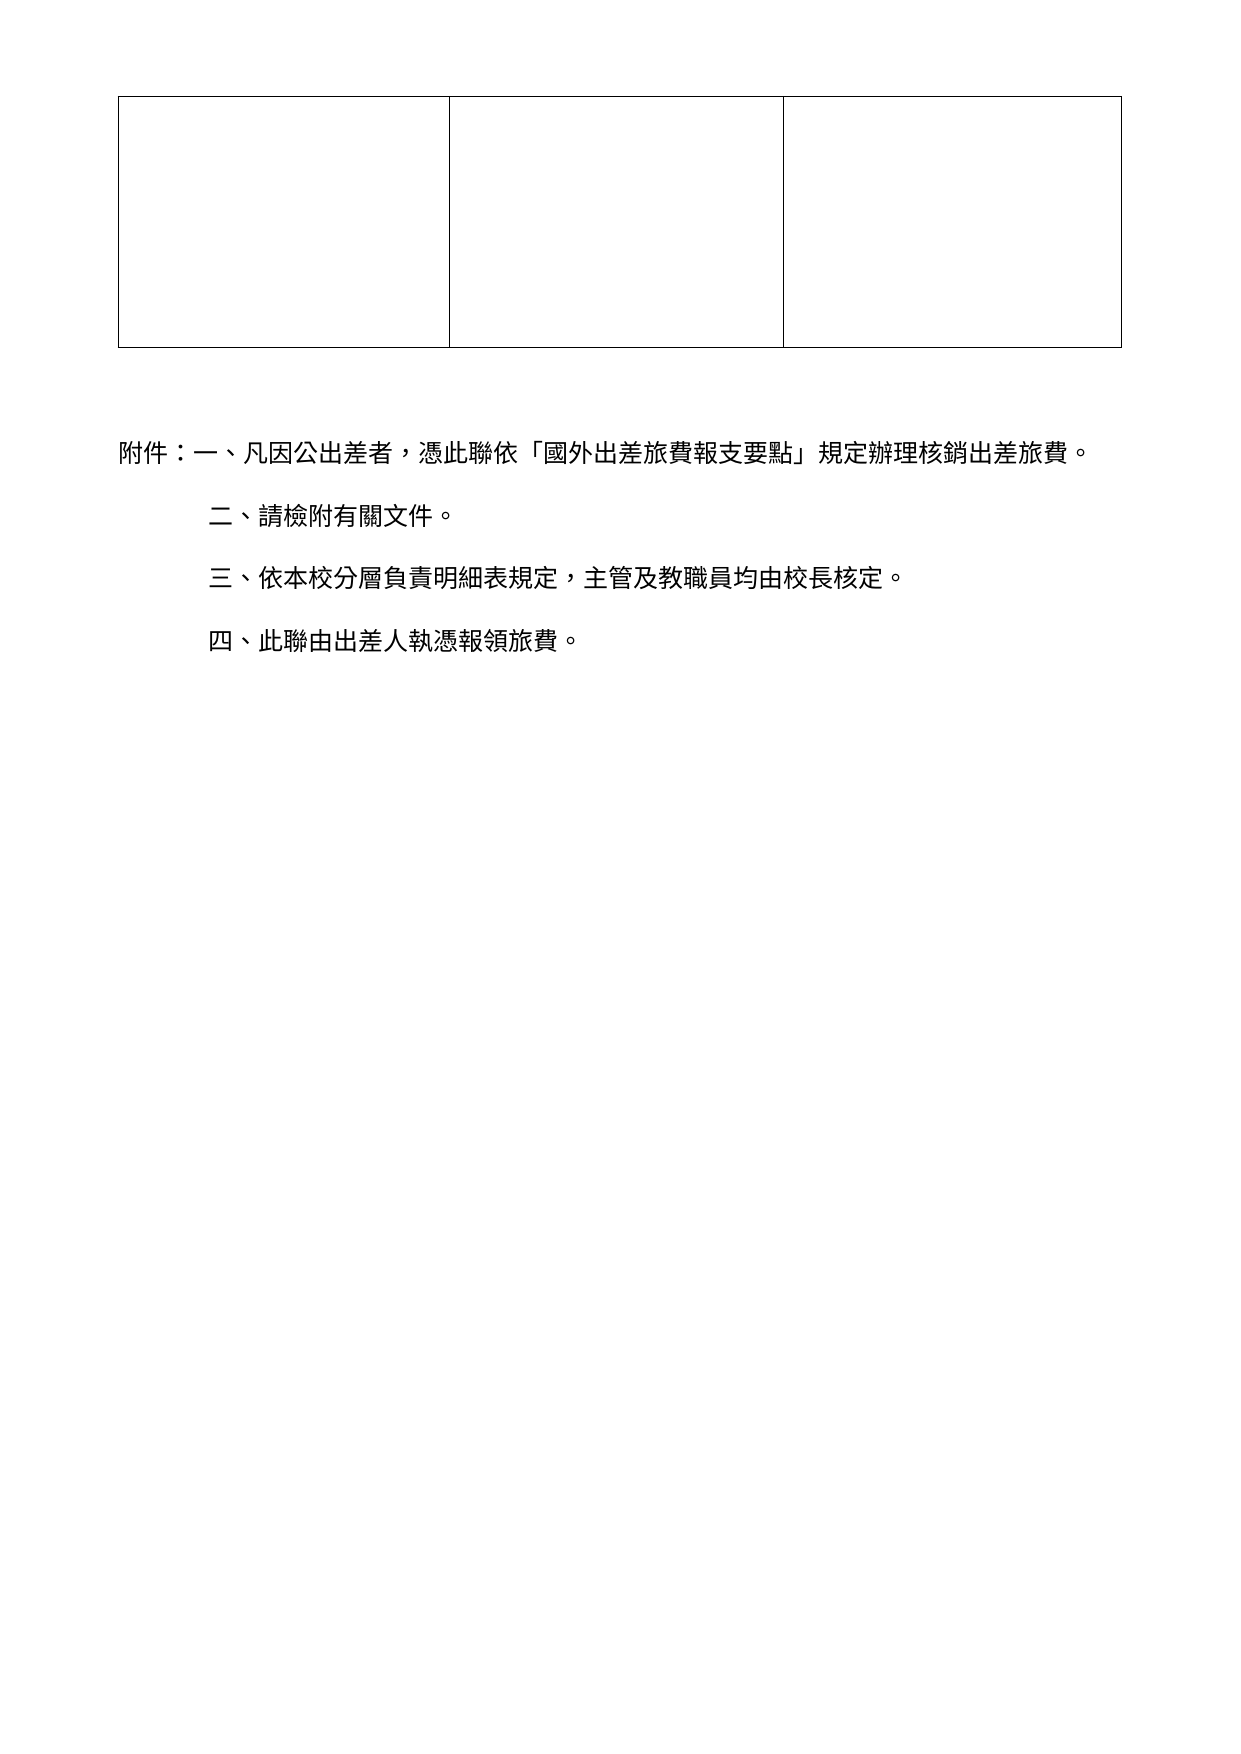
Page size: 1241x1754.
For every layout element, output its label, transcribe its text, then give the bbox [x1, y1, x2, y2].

text 三、依本校分層負責明細表規定，主管及教職員均由校長核定。 [118, 535, 1122, 598]
table_cell [784, 97, 1121, 347]
text 二、請檢附有關文件。 [118, 473, 1122, 535]
table_cell [119, 97, 449, 347]
table_cell [450, 97, 783, 347]
text 附件：一、凡因公出差者，憑此聯依「國外出差旅費報支要點」規定辦理核銷出差旅費。 [118, 410, 1122, 473]
text 四、此聯由出差人執憑報領旅費。 [118, 598, 1122, 660]
